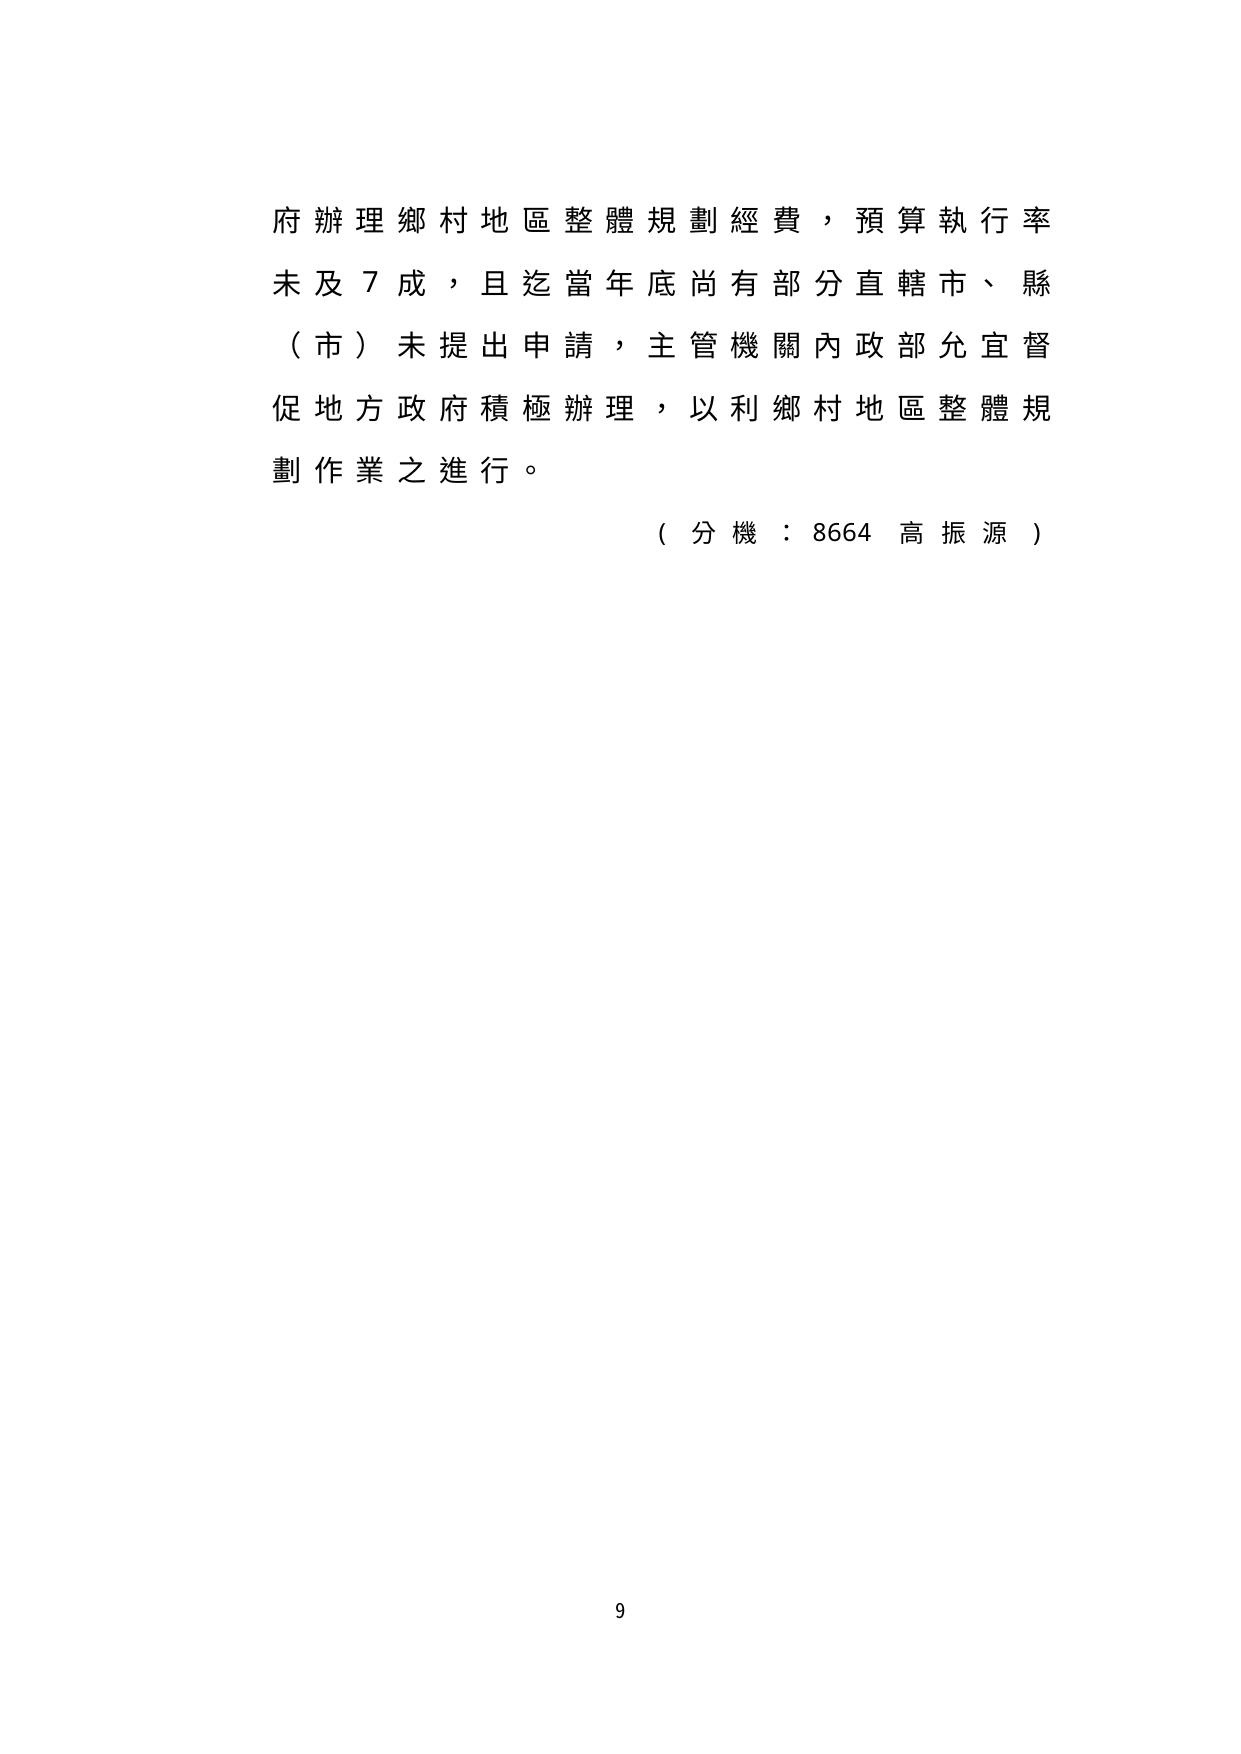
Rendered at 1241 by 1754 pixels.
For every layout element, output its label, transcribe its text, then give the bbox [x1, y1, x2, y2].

text 府辦理鄉村地區整體規劃經費，預算執行率未及7成，且迄當年底尚有部分直轄市、縣（市）未提出申請，主管機關內政部允宜督促地方政府積極辦理，以利鄉村地區整體規劃作業之進行。 [242, 177, 1058, 490]
text (分機：8664 高振源) [183, 490, 1058, 552]
